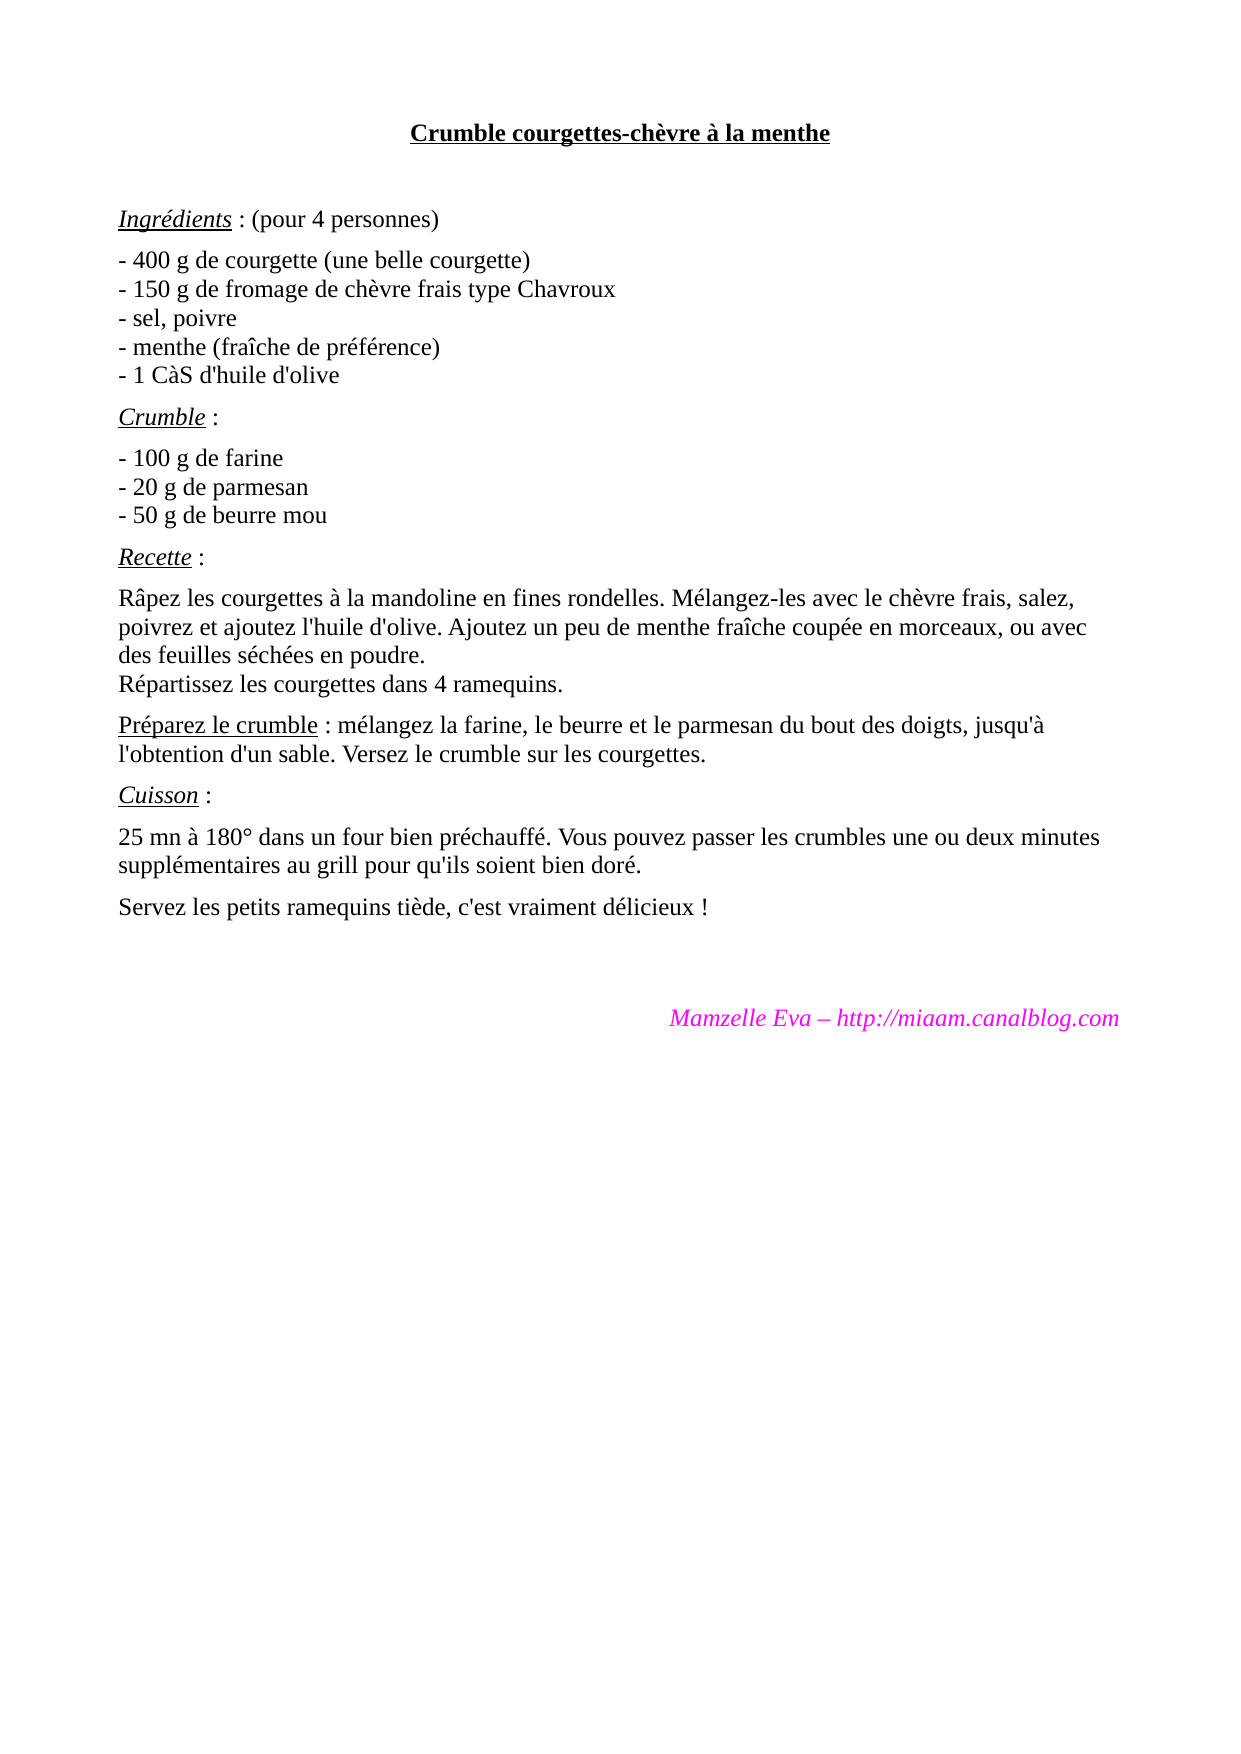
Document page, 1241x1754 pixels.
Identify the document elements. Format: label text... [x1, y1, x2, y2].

text 25 mn à 180° dans un four bien préchauffé. Vous pouvez passer les crumbles une ou deux minutes supplémentaires au grill pour qu'ils soient bien doré. [118, 822, 1122, 879]
text Servez les petits ramequins tiède, c'est vraiment délicieux ! [118, 892, 1122, 921]
text - 400 g de courgette (une belle courgette) - 150 g de fromage de chèvre frais type Chavroux - sel, poivre - menthe (fraîche de préférence) - 1 CàS d'huile d'olive [118, 246, 1122, 389]
text Mamzelle Eva – http://miaam.canalblog.com [118, 1003, 1122, 1032]
text Recette : [118, 542, 1122, 571]
text - 100 g de farine - 20 g de parmesan - 50 g de beurre mou [118, 443, 1122, 529]
text Ingrédients : (pour 4 personnes) [118, 204, 1122, 233]
text Crumble : [118, 402, 1122, 431]
text Cuisson : [118, 781, 1122, 809]
text Crumble courgettes-chèvre à la menthe [118, 118, 1122, 147]
text Préparez le crumble : mélangez la farine, le beurre et le parmesan du bout des doigts, jusqu'à l'obtention d'un sable. Versez le crumble sur les courgettes. [118, 711, 1122, 768]
text Râpez les courgettes à la mandoline en fines rondelles. Mélangez-les avec le chèvre frais, salez, poivrez et ajoutez l'huile d'olive. Ajoutez un peu de menthe fraîche coupée en morceaux, ou avec des feuilles séchées en poudre. Répartissez les courgettes dans 4 ramequins. [118, 583, 1122, 698]
